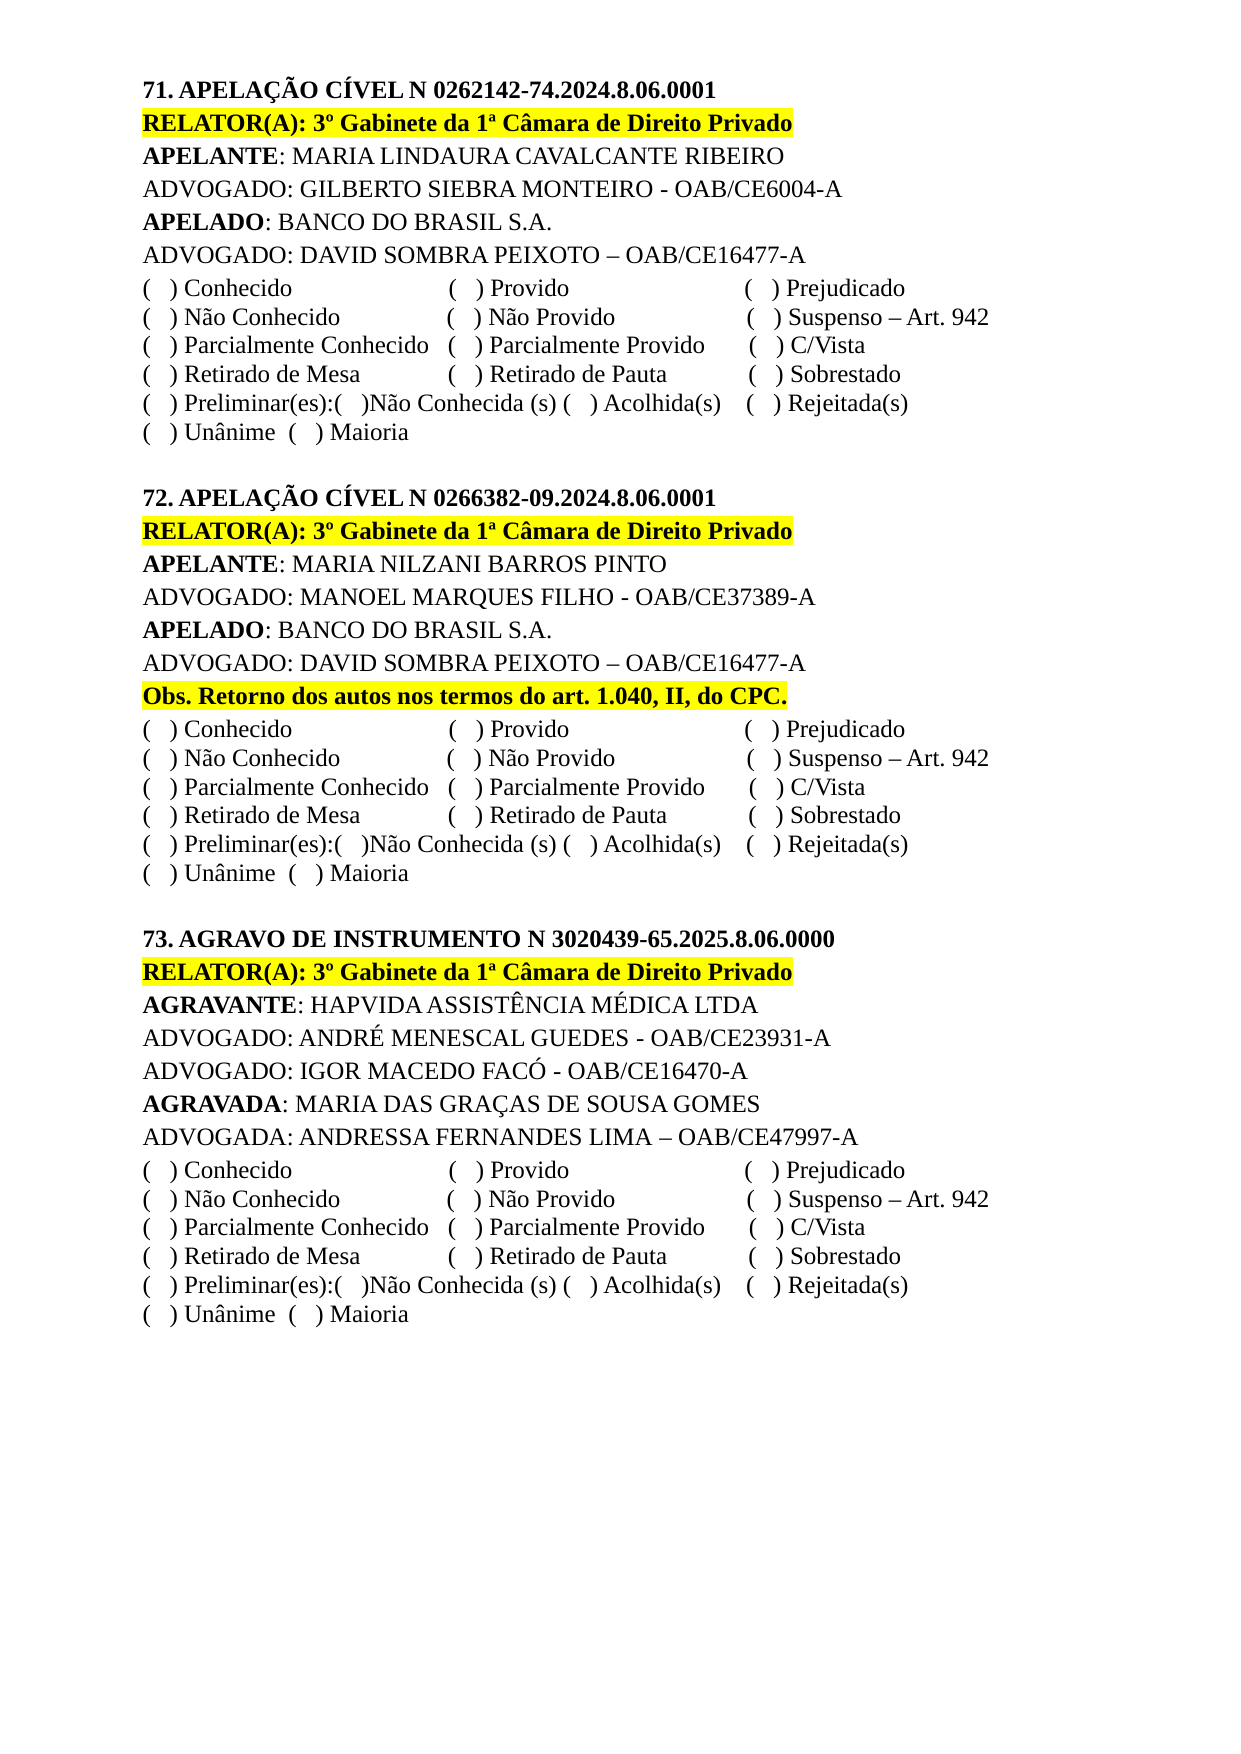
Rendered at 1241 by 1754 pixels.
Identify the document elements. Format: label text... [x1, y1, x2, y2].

text ( ) Parcialmente Conhecido ( ) Parcialmente Provido ( ) C/Vista [142, 331, 1158, 359]
text Obs. Retorno dos autos nos termos do art. 1.040, II, do CPC. [142, 681, 1141, 710]
text ( ) Preliminar(es):( )Não Conhecida (s) ( ) Acolhida(s) ( ) Rejeitada(s) [142, 829, 1158, 858]
text ( ) Retirado de Mesa ( ) Retirado de Pauta ( ) Sobrestado [142, 800, 1158, 829]
text ( ) Unânime ( ) Maioria [142, 1299, 1141, 1393]
text 71. APELAÇÃO CÍVEL N 0262142-74.2024.8.06.0001 RELATOR(A): 3º Gabinete da 1ª Câmara de Direito Privado APELANTE: MARIA LINDAURA CAVALCANTE RIBEIRO ADVOGADO: GILBERTO SIEBRA MONTEIRO - OAB/CE6004-A APELADO: BANCO DO BRASIL S.A. ADVOGADO: DAVID SOMBRA PEIXOTO – OAB/CE16477-A [142, 75, 1141, 269]
text ( ) Parcialmente Conhecido ( ) Parcialmente Provido ( ) C/Vista [142, 1212, 1158, 1241]
text ( ) Preliminar(es):( )Não Conhecida (s) ( ) Acolhida(s) ( ) Rejeitada(s) [142, 1270, 1158, 1299]
text ( ) Conhecido ( ) Provido ( ) Prejudicado [142, 1155, 1141, 1184]
text ( ) Retirado de Mesa ( ) Retirado de Pauta ( ) Sobrestado [142, 359, 1158, 388]
text ( ) Não Conhecido ( ) Não Provido ( ) Suspenso – Art. 942 [142, 743, 1158, 772]
text ( ) Unânime ( ) Maioria 73. AGRAVO DE INSTRUMENTO N 3020439-65.2025.8.06.0000 RELATOR(A): 3º Gabinete da 1ª Câmara de Direito Privado AGRAVANTE: HAPVIDA ASSISTÊNCIA MÉDICA LTDA ADVOGADO: ANDRÉ MENESCAL GUEDES - OAB/CE23931-A ADVOGADO: IGOR MACEDO FACÓ - OAB/CE16470-A AGRAVADA: MARIA DAS GRAÇAS DE SOUSA GOMES ADVOGADA: ANDRESSA FERNANDES LIMA – OAB/CE47997-A [142, 858, 1141, 1151]
text ( ) Conhecido ( ) Provido ( ) Prejudicado [142, 273, 1141, 302]
text ( ) Parcialmente Conhecido ( ) Parcialmente Provido ( ) C/Vista [142, 772, 1158, 800]
text ( ) Não Conhecido ( ) Não Provido ( ) Suspenso – Art. 942 [142, 1184, 1158, 1212]
text 72. APELAÇÃO CÍVEL N 0266382-09.2024.8.06.0001 RELATOR(A): 3º Gabinete da 1ª Câmara de Direito Privado APELANTE: MARIA NILZANI BARROS PINTO ADVOGADO: MANOEL MARQUES FILHO - OAB/CE37389-A APELADO: BANCO DO BRASIL S.A. ADVOGADO: DAVID SOMBRA PEIXOTO – OAB/CE16477-A [142, 483, 1141, 677]
text ( ) Unânime ( ) Maioria [142, 417, 1141, 446]
text ( ) Não Conhecido ( ) Não Provido ( ) Suspenso – Art. 942 [142, 302, 1158, 331]
text ( ) Preliminar(es):( )Não Conhecida (s) ( ) Acolhida(s) ( ) Rejeitada(s) [142, 388, 1158, 417]
text ( ) Retirado de Mesa ( ) Retirado de Pauta ( ) Sobrestado [142, 1241, 1158, 1270]
text ( ) Conhecido ( ) Provido ( ) Prejudicado [142, 714, 1141, 743]
